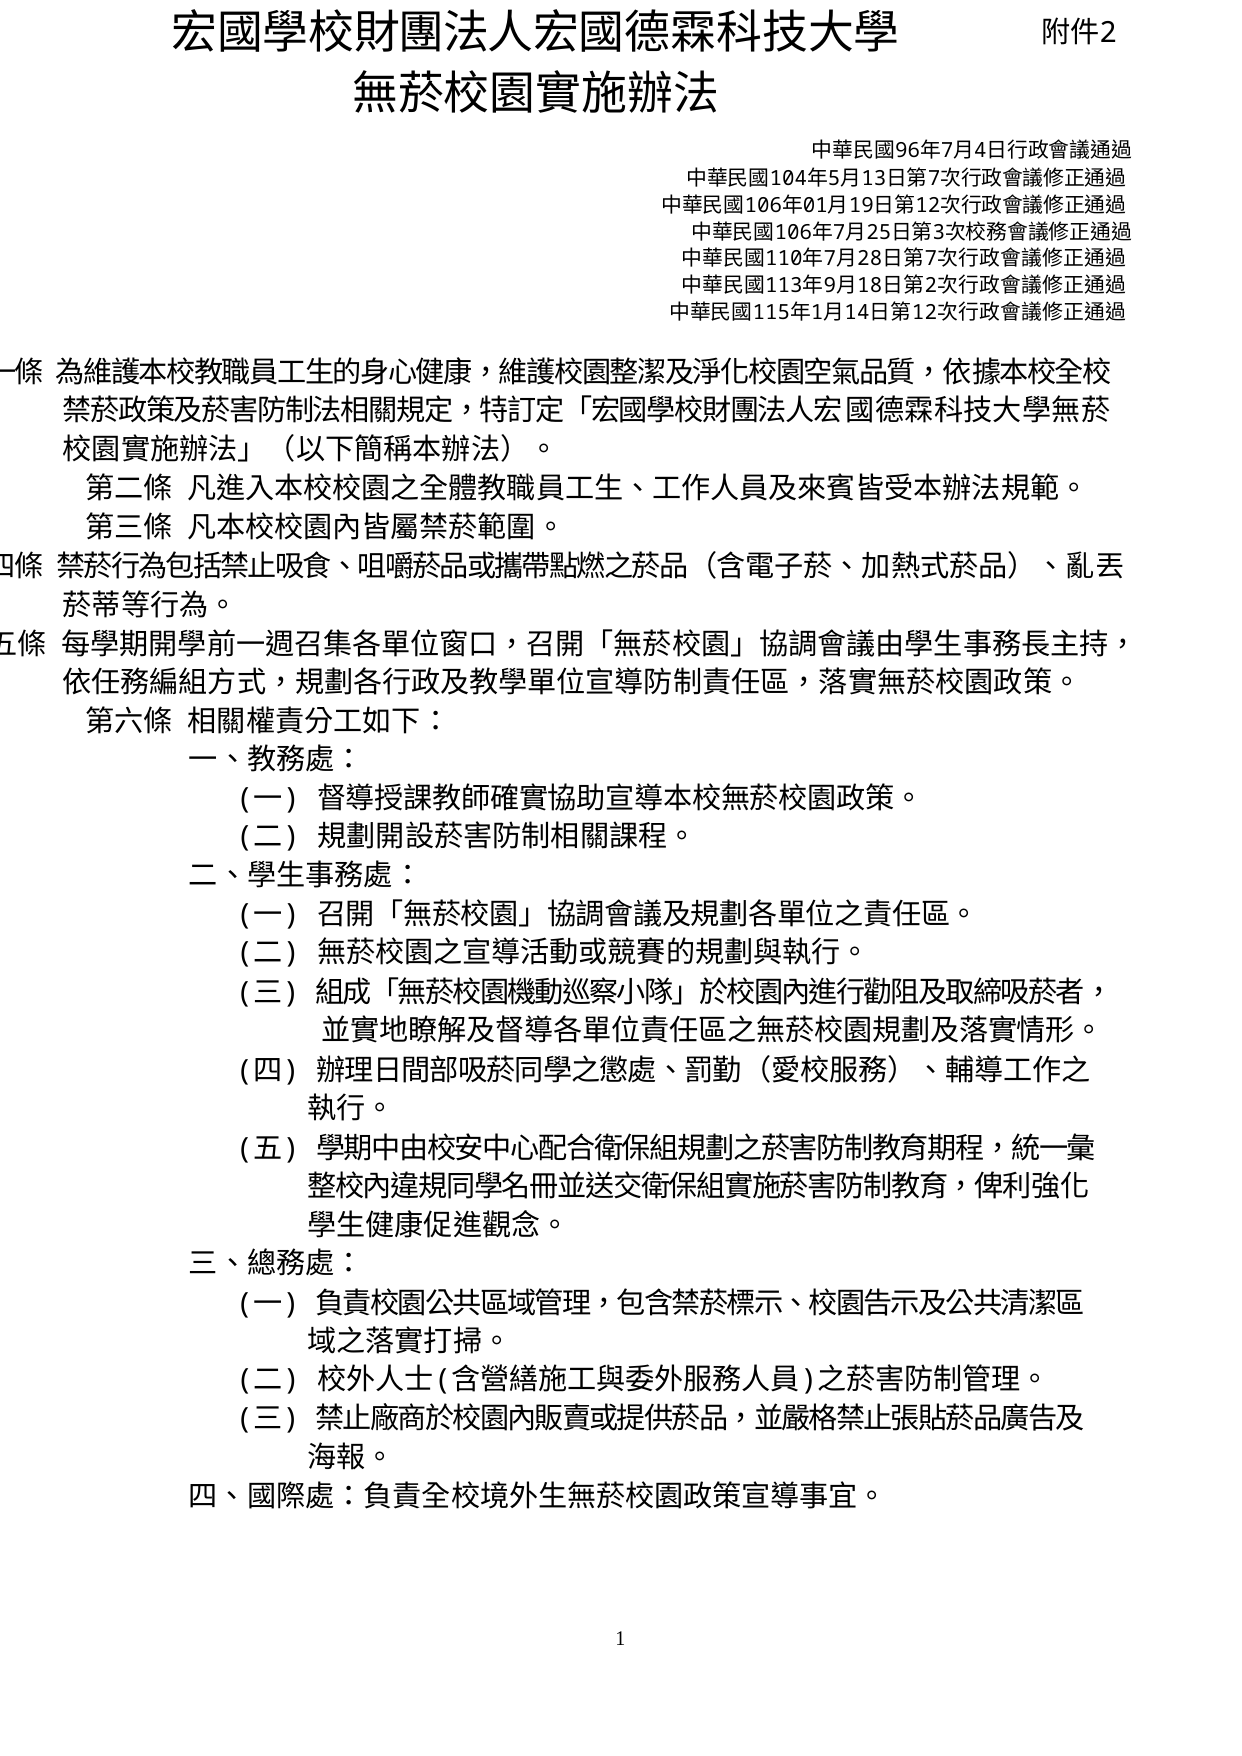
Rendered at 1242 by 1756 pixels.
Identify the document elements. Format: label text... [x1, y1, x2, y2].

text 中華民國96年7月4日行政會議通過 [62, 133, 1132, 163]
text 第二條 凡進入本校校園之全體教職員工生、工作人員及來賓皆受本辦法規範。第三條 凡本校校園內皆屬禁菸範圍。 [85, 468, 1090, 546]
text (二) 校外人士(含營繕施工與委外服務人員)之菸害防制管理。 [236, 1360, 1173, 1397]
text 中華民國106年7月25日第3次校務會議修正通過 [62, 217, 1132, 244]
text (三) 禁止廠商於校園內販賣或提供菸品，並嚴格禁止張貼菸品廣告及海報。 [235, 1398, 1107, 1476]
text (一) 督導授課教師確實協助宣導本校無菸校園政策。(二) 規劃開設菸害防制相關課程。 [236, 777, 923, 855]
text (五) 學期中由校安中心配合衛保組規劃之菸害防制教育期程，統一彙整校內違規同學名冊並送交衛保組實施菸害防制教育，俾利強化學生健康促進觀念。 [235, 1127, 1105, 1244]
text (一) 負責校園公共區域管理，包含禁菸標示、校園告示及公共清潔區域之落實打掃。 [235, 1282, 1111, 1360]
text 中華民國104年5月13日第7次行政會議修正通過 [62, 163, 1126, 191]
text (一) 召開「無菸校園」協調會議及規劃各單位之責任區。(二) 無菸校園之宣導活動或競賽的規劃與執行。 [236, 893, 980, 971]
text (四) 辦理日間部吸菸同學之懲處、罰勤（愛校服務）、輔導工作之執行。 [235, 1049, 1105, 1127]
text 宏國學校財團法人宏國德霖科技大學 [1026, 2, 1159, 53]
text 第一條 為維護本校教職員工生的身心健康，維護校園整潔及淨化校園空氣品質，依據本校全校禁菸政策及菸害防制法相關規定，特訂定「宏國學校財團法人宏國德霖科技大學無菸校園實施辦法」（以下簡稱本辦法）。 [0, 351, 1111, 468]
text (三) 組成「無菸校園機動巡察小隊」於校園內進行勸阻及取締吸菸者， 並實地瞭解及督導各單位責任區之無菸校園規劃及落實情形。 [235, 971, 1105, 1049]
text 中華民國113年9月18日第2次行政會議修正通過 [62, 271, 1126, 298]
text 二、學生事務處： [189, 855, 1173, 892]
text 四、國際處：負責全校境外生無菸校園政策宣導事宜。 [189, 1476, 1173, 1514]
text 附件2 [1041, 9, 1144, 45]
text 無菸校園實施辦法 [0, 61, 1111, 122]
text 宏國學校財團法人宏國德霖科技大學 [0, 0, 1111, 61]
text 中華民國106年01月19日第12次行政會議修正通過 [62, 191, 1126, 217]
text 中華民國115年1月14日第12次行政會議修正通過 [62, 298, 1126, 324]
text 中華民國110年7月28日第7次行政會議修正通過 [62, 244, 1126, 271]
text 第四條 禁菸行為包括禁止吸食、咀嚼菸品或攜帶點燃之菸品（含電子菸、加熱式菸品）、亂丟菸蒂等行為。 [0, 546, 1124, 623]
text 第五條 每學期開學前一週召集各單位窗口，召開「無菸校園」協調會議由學生事務長主持，依任務編組方式，規劃各行政及教學單位宣導防制責任區，落實無菸校園政策。 [0, 623, 1124, 701]
text 三、總務處： [189, 1244, 1173, 1281]
text 第六條 相關權責分工如下： [85, 701, 1173, 739]
text 一、教務處： [189, 739, 1173, 777]
